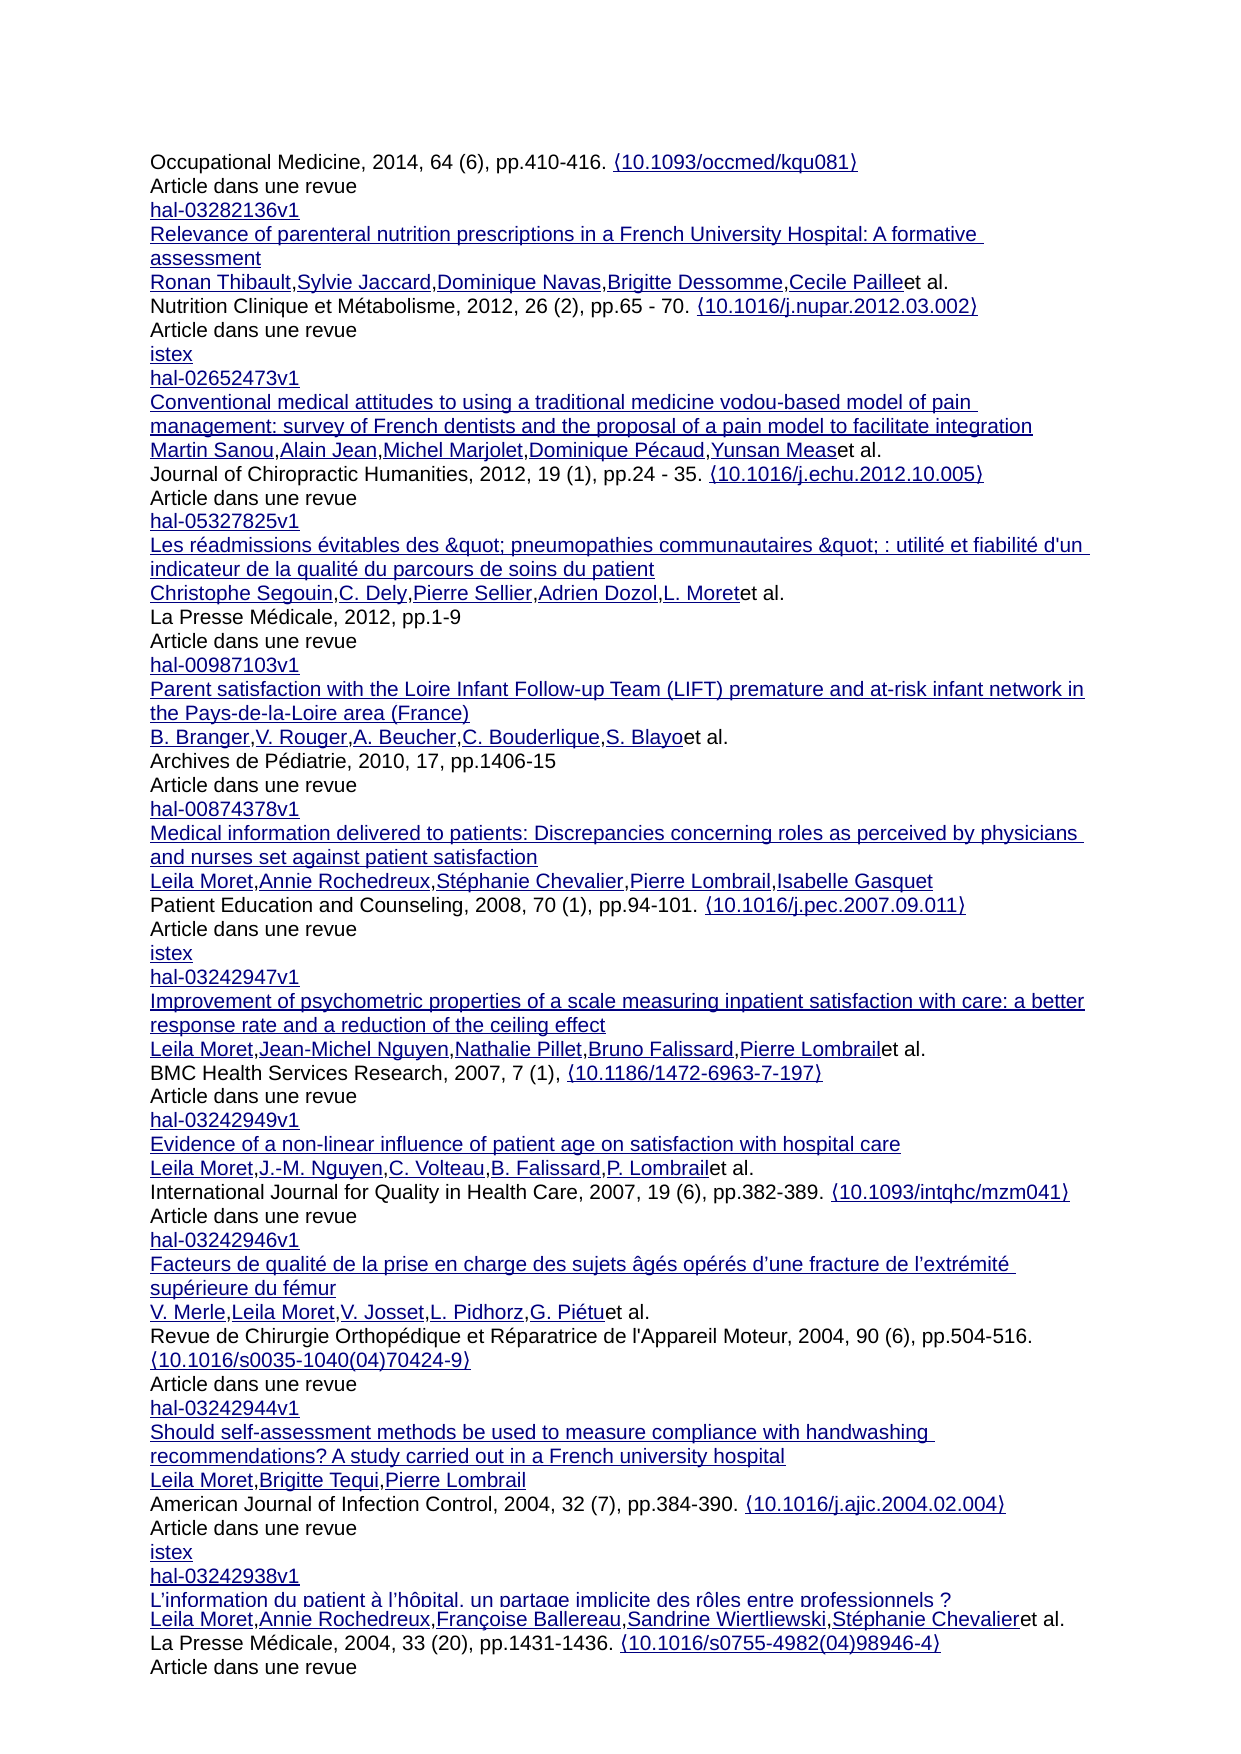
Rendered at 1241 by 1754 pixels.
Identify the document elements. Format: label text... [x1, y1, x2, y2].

table_cell Should self-assessment methods be used to measure compliance with handwashing recommendations? A study carried out in a French university hospital Leila Moret,Brigitte Tequi,Pierre Lombrail American Journal of Infection Control, 2004, 32 (7), pp.384-390. ⟨10.1016/j.ajic.2004.02.004⟩ Article dans une revue istex hal-03242938v1 [150, 1420, 1090, 1587]
table_cell Facteurs de qualité de la prise en charge des sujets âgés opérés d’une fracture de l’extrémité supérieure du fémur V. Merle,Leila Moret,V. Josset,L. Pidhorz,G. Piétuet al. Revue de Chirurgie Orthopédique et Réparatrice de l'Appareil Moteur, 2004, 90 (6), pp.504-516. ⟨10.1016/s0035-1040(04)70424-9⟩ Article dans une revue hal-03242944v1 [150, 1252, 1090, 1420]
table_cell Occupational Medicine, 2014, 64 (6), pp.410-416. ⟨10.1093/occmed/kqu081⟩ Article dans une revue hal-03282136v1 [150, 150, 1090, 222]
table_cell Medical information delivered to patients: Discrepancies concerning roles as perceived by physicians and nurses set against patient satisfaction Leila Moret,Annie Rochedreux,Stéphanie Chevalier,Pierre Lombrail,Isabelle Gasquet Patient Education and Counseling, 2008, 70 (1), pp.94-101. ⟨10.1016/j.pec.2007.09.011⟩ Article dans une revue istex hal-03242947v1 [150, 821, 1090, 988]
table_cell Evidence of a non-linear influence of patient age on satisfaction with hospital care Leila Moret,J.-M. Nguyen,C. Volteau,B. Falissard,P. Lombrailet al. International Journal for Quality in Health Care, 2007, 19 (6), pp.382-389. ⟨10.1093/intqhc/mzm041⟩ Article dans une revue hal-03242946v1 [150, 1132, 1090, 1252]
table_cell L’information du patient à l’hôpital, un partage implicite des rôles entre professionnels ? Leila Moret,Annie Rochedreux,Françoise Ballereau,Sandrine Wiertliewski,Stéphanie Chevalieret al. La Presse Médicale, 2004, 33 (20), pp.1431-1436. ⟨10.1016/s0755-4982(04)98946-4⟩ Article dans une revue [150, 1588, 1090, 1679]
table_cell Parent satisfaction with the Loire Infant Follow-up Team (LIFT) premature and at-risk infant network in the Pays-de-la-Loire area (France) B. Branger,V. Rouger,A. Beucher,C. Bouderlique,S. Blayoet al. Archives de Pédiatrie, 2010, 17, pp.1406-15 Article dans une revue hal-00874378v1 [150, 677, 1090, 821]
table_cell Les réadmissions évitables des &quot; pneumopathies communautaires &quot; : utilité et fiabilité d'un [150, 533, 1090, 554]
table_cell Relevance of parenteral nutrition prescriptions in a French University Hospital: A formative assessment Ronan Thibault,Sylvie Jaccard,Dominique Navas,Brigitte Dessomme,Cecile Pailleet al. Nutrition Clinique et Métabolisme, 2012, 26 (2), pp.65 - 70. ⟨10.1016/j.nupar.2012.03.002⟩ Article dans une revue istex hal-02652473v1 [150, 222, 1090, 389]
table_cell Conventional medical attitudes to using a traditional medicine vodou-based model of pain management: survey of French dentists and the proposal of a pain model to facilitate integration Martin Sanou,Alain Jean,Michel Marjolet,Dominique Pécaud,Yunsan Measet al. Journal of Chiropractic Humanities, 2012, 19 (1), pp.24 - 35. ⟨10.1016/j.echu.2012.10.005⟩ Article dans une revue hal-05327825v1 [150, 390, 1090, 533]
table_cell Improvement of psychometric properties of a scale measuring inpatient satisfaction with care: a better response rate and a reduction of the ceiling effect Leila Moret,Jean-Michel Nguyen,Nathalie Pillet,Bruno Falissard,Pierre Lombrailet al. BMC Health Services Research, 2007, 7 (1), ⟨10.1186/1472-6963-7-197⟩ Article dans une revue hal-03242949v1 [150, 989, 1090, 1132]
table_cell indicateur de la qualité du parcours de soins du patient Christophe Segouin,C. Dely,Pierre Sellier,Adrien Dozol,L. Moretet al. La Presse Médicale, 2012, pp.1-9 Article dans une revue hal-00987103v1 [150, 555, 1090, 677]
